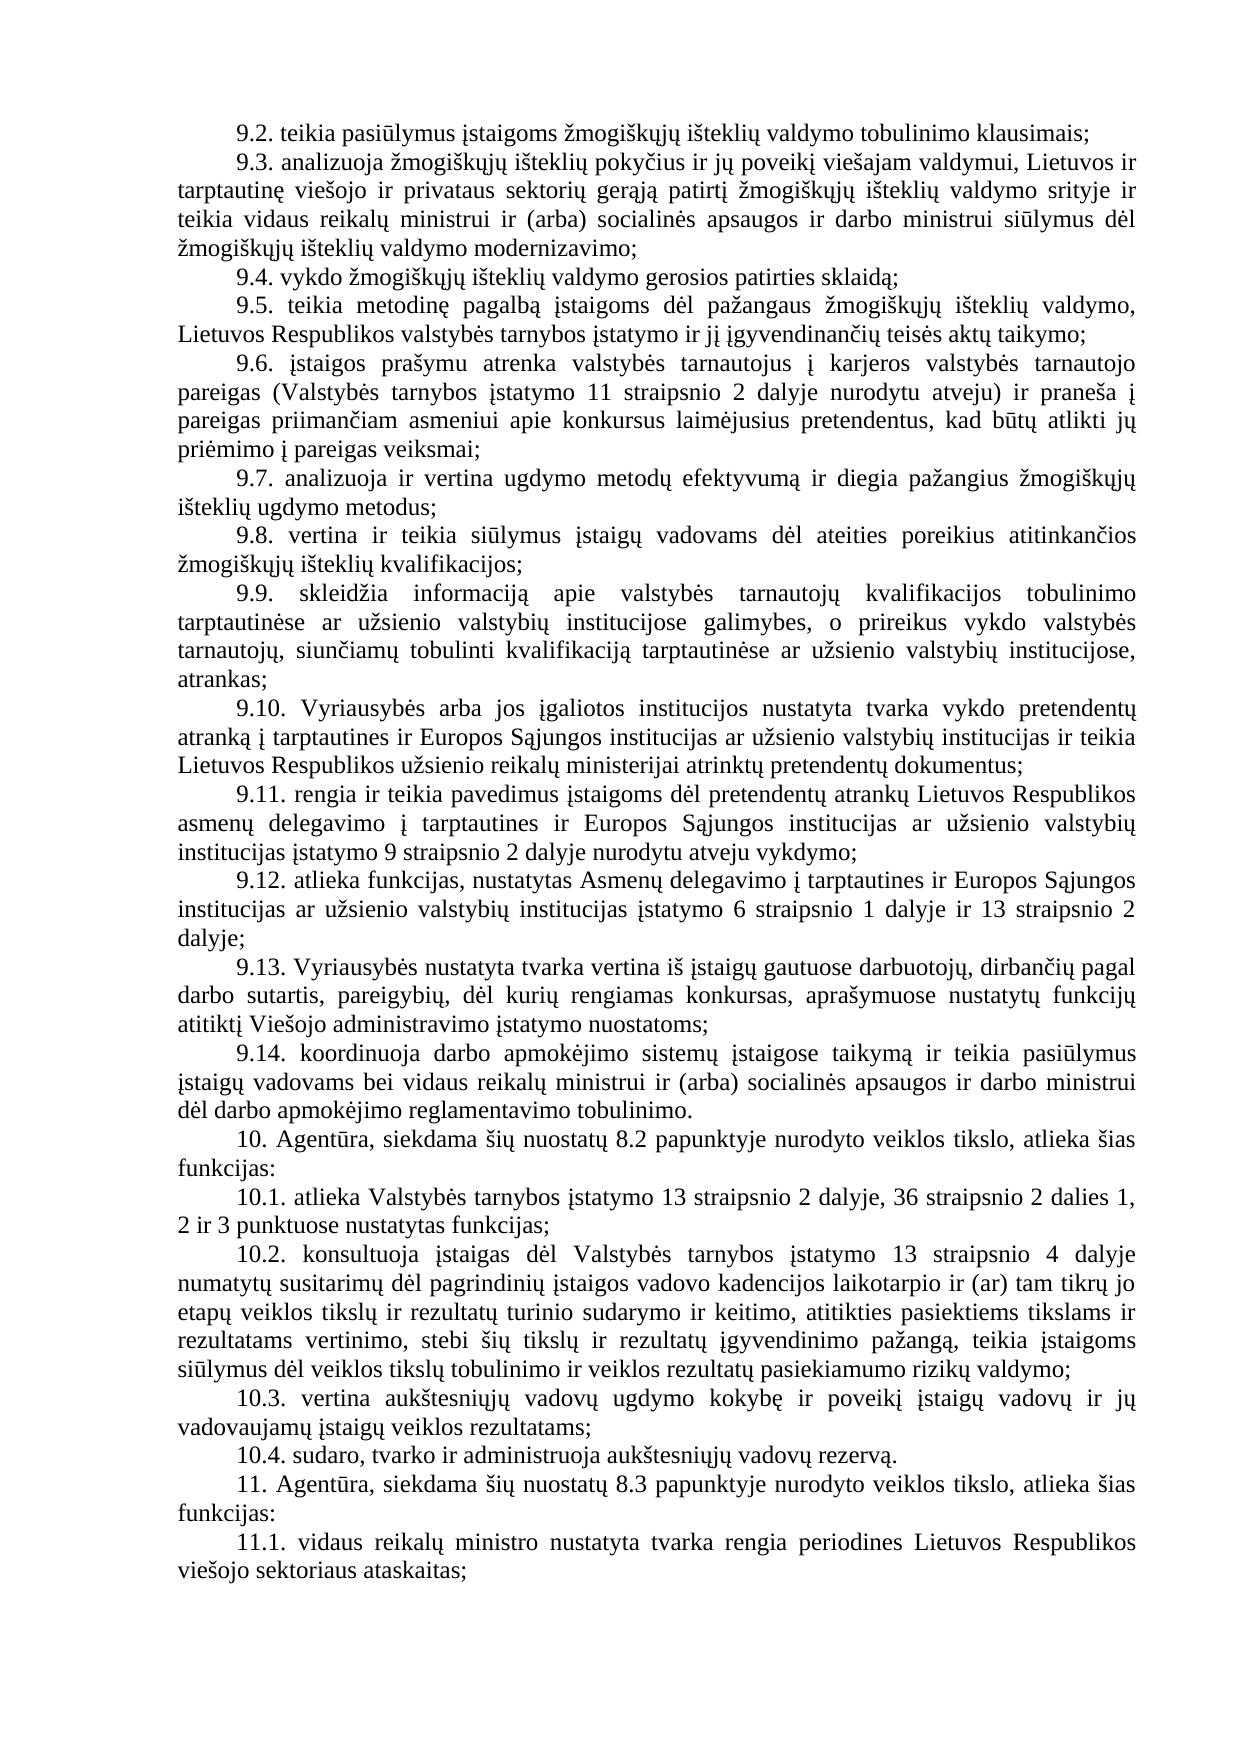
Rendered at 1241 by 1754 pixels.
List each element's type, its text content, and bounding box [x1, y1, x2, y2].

text 9.9. skleidžia informaciją apie valstybės tarnautojų kvalifikacijos tobulinimo tarptautinėse ar užsienio valstybių institucijose galimybes, o prireikus vykdo valstybės tarnautojų, siunčiamų tobulinti kvalifikaciją tarptautinėse ar užsienio valstybių institucijose, atrankas; [177, 578, 1137, 693]
text 9.8. vertina ir teikia siūlymus įstaigų vadovams dėl ateities poreikius atitinkančios žmogiškųjų išteklių kvalifikacijos; [177, 521, 1137, 578]
text 9.4. vykdo žmogiškųjų išteklių valdymo gerosios patirties sklaidą; [177, 262, 1137, 291]
text 11.1. vidaus reikalų ministro nustatyta tvarka rengia periodines Lietuvos Respublikos viešojo sektoriaus ataskaitas; [177, 1527, 1137, 1584]
text 9.6. įstaigos prašymu atrenka valstybės tarnautojus į karjeros valstybės tarnautojo pareigas (Valstybės tarnybos įstatymo 11 straipsnio 2 dalyje nurodytu atveju) ir praneša į pareigas priimančiam asmeniui apie konkursus laimėjusius pretendentus, kad būtų atlikti jų priėmimo į pareigas veiksmai; [177, 348, 1137, 463]
text 9.11. rengia ir teikia pavedimus įstaigoms dėl pretendentų atrankų Lietuvos Respublikos asmenų delegavimo į tarptautines ir Europos Sąjungos institucijas ar užsienio valstybių institucijas įstatymo 9 straipsnio 2 dalyje nurodytu atveju vykdymo; [177, 779, 1137, 866]
text 9.5. teikia metodinę pagalbą įstaigoms dėl pažangaus žmogiškųjų išteklių valdymo, Lietuvos Respublikos valstybės tarnybos įstatymo ir jį įgyvendinančių teisės aktų taikymo; [177, 291, 1137, 348]
text 10.1. atlieka Valstybės tarnybos įstatymo 13 straipsnio 2 dalyje, 36 straipsnio 2 dalies 1, 2 ir 3 punktuose nustatytas funkcijas; [177, 1182, 1137, 1239]
text 9.12. atlieka funkcijas, nustatytas Asmenų delegavimo į tarptautines ir Europos Sąjungos institucijas ar užsienio valstybių institucijas įstatymo 6 straipsnio 1 dalyje ir 13 straipsnio 2 dalyje; [177, 866, 1137, 952]
text 9.3. analizuoja žmogiškųjų išteklių pokyčius ir jų poveikį viešajam valdymui, Lietuvos ir tarptautinę viešojo ir privataus sektorių gerąją patirtį žmogiškųjų išteklių valdymo srityje ir teikia vidaus reikalų ministrui ir (arba) socialinės apsaugos ir darbo ministrui siūlymus dėl žmogiškųjų išteklių valdymo modernizavimo; [177, 147, 1137, 262]
text 10.4. sudaro, tvarko ir administruoja aukštesniųjų vadovų rezervą. [177, 1441, 1137, 1469]
text 9.7. analizuoja ir vertina ugdymo metodų efektyvumą ir diegia pažangius žmogiškųjų išteklių ugdymo metodus; [177, 463, 1137, 521]
text 10.3. vertina aukštesniųjų vadovų ugdymo kokybę ir poveikį įstaigų vadovų ir jų vadovaujamų įstaigų veiklos rezultatams; [177, 1383, 1137, 1441]
text 9.10. Vyriausybės arba jos įgaliotos institucijos nustatyta tvarka vykdo pretendentų atranką į tarptautines ir Europos Sąjungos institucijas ar užsienio valstybių institucijas ir teikia Lietuvos Respublikos užsienio reikalų ministerijai atrinktų pretendentų dokumentus; [177, 693, 1137, 779]
text 10.2. konsultuoja įstaigas dėl Valstybės tarnybos įstatymo 13 straipsnio 4 dalyje numatytų susitarimų dėl pagrindinių įstaigos vadovo kadencijos laikotarpio ir (ar) tam tikrų jo etapų veiklos tikslų ir rezultatų turinio sudarymo ir keitimo, atitikties pasiektiems tikslams ir rezultatams vertinimo, stebi šių tikslų ir rezultatų įgyvendinimo pažangą, teikia įstaigoms siūlymus dėl veiklos tikslų tobulinimo ir veiklos rezultatų pasiekiamumo rizikų valdymo; [177, 1239, 1137, 1383]
text 10. Agentūra, siekdama šių nuostatų 8.2 papunktyje nurodyto veiklos tikslo, atlieka šias funkcijas: [177, 1124, 1137, 1182]
text 9.2. teikia pasiūlymus įstaigoms žmogiškųjų išteklių valdymo tobulinimo klausimais; [177, 118, 1137, 147]
text 11. Agentūra, siekdama šių nuostatų 8.3 papunktyje nurodyto veiklos tikslo, atlieka šias funkcijas: [177, 1469, 1137, 1527]
text 9.13. Vyriausybės nustatyta tvarka vertina iš įstaigų gautuose darbuotojų, dirbančių pagal darbo sutartis, pareigybių, dėl kurių rengiamas konkursas, aprašymuose nustatytų funkcijų atitiktį Viešojo administravimo įstatymo nuostatoms; [177, 952, 1137, 1038]
text 9.14. koordinuoja darbo apmokėjimo sistemų įstaigose taikymą ir teikia pasiūlymus įstaigų vadovams bei vidaus reikalų ministrui ir (arba) socialinės apsaugos ir darbo ministrui dėl darbo apmokėjimo reglamentavimo tobulinimo. [177, 1038, 1137, 1124]
